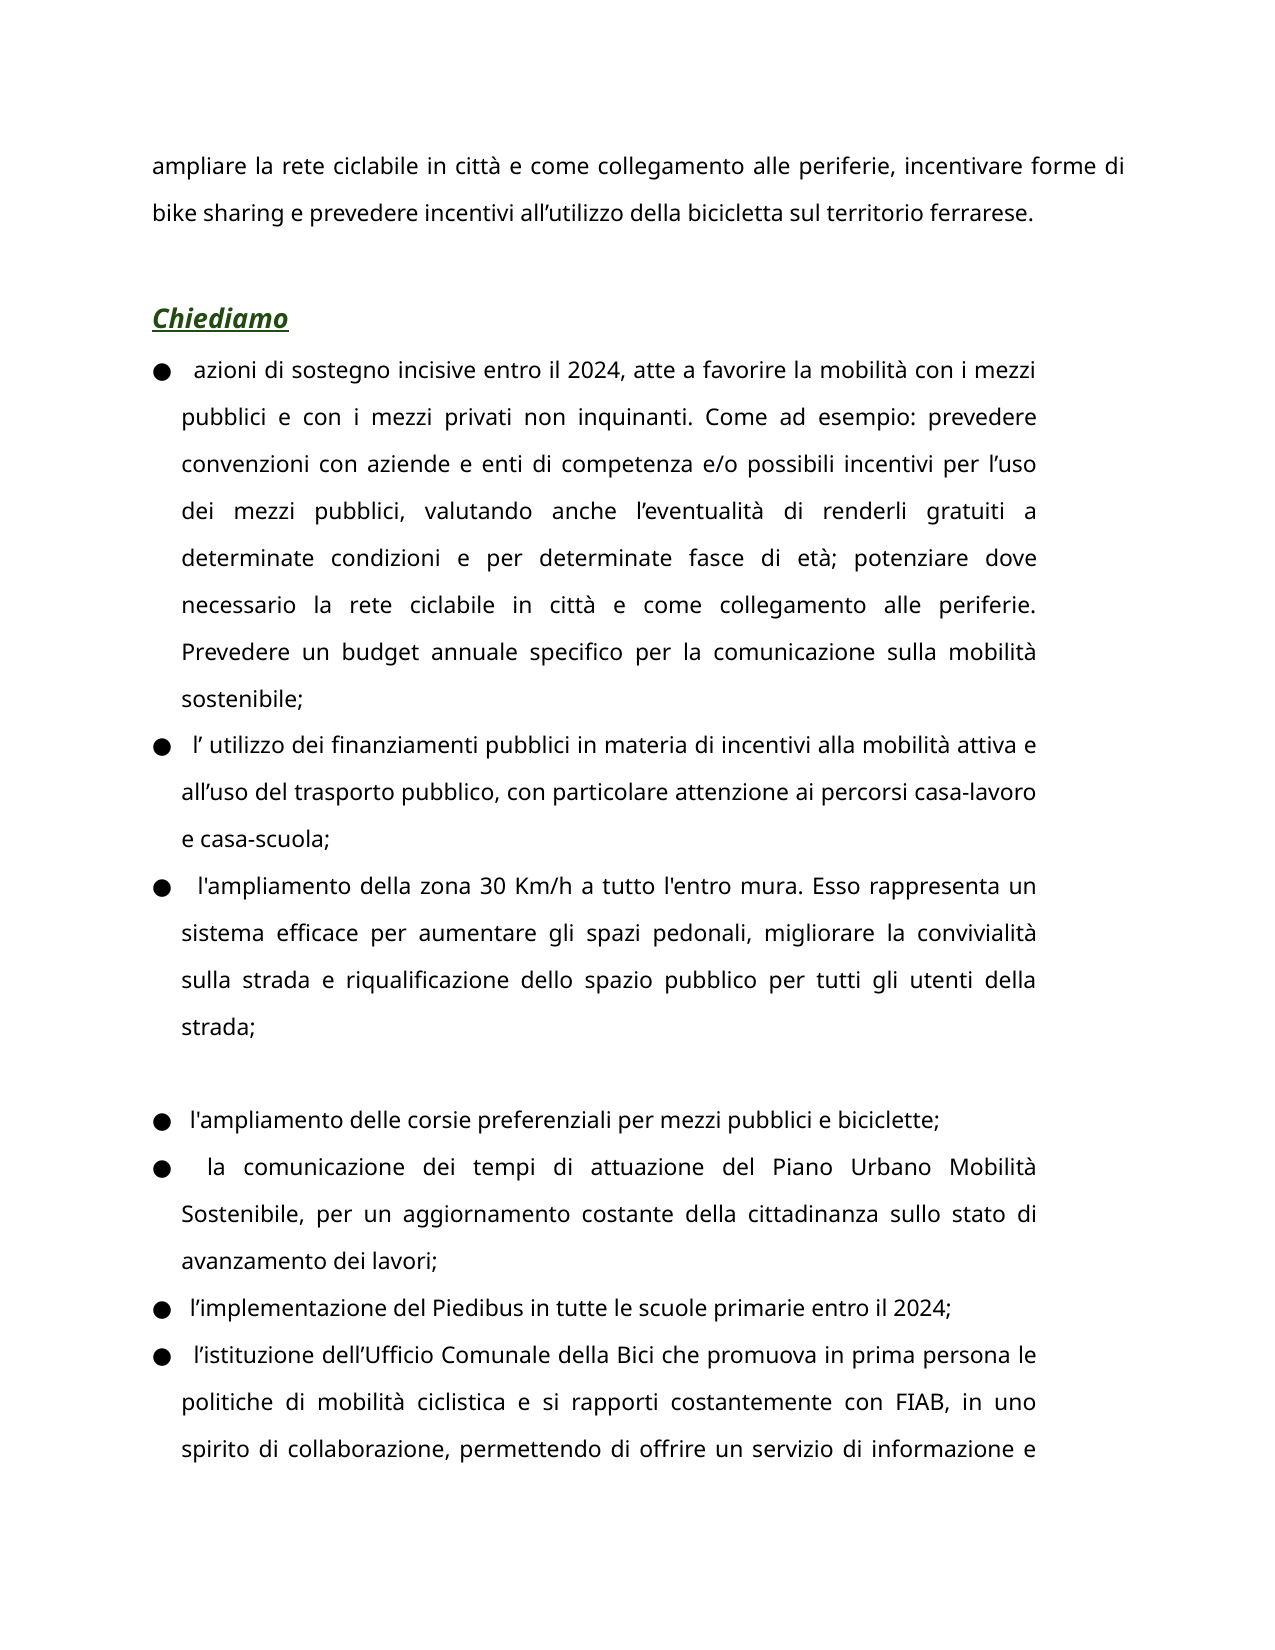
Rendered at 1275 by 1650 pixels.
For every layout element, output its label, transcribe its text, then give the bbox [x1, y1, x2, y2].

text ● l’ utilizzo dei finanziamenti pubblici in materia di incentivi alla mobilità attiva e all’uso del trasporto pubblico, con particolare attenzione ai percorsi casa-lavoro e casa-scuola; [152, 729, 1038, 854]
text ● l'ampliamento della zona 30 Km/h a tutto l'entro mura. Esso rappresenta un sistema efficace per aumentare gli spazi pedonali, migliorare la convivialità sulla strada e riqualificazione dello spazio pubblico per tutti gli utenti della strada; [152, 870, 1038, 1042]
text ● l'ampliamento delle corsie preferenziali per mezzi pubblici e biciclette; [152, 1104, 1038, 1136]
text ● la comunicazione dei tempi di attuazione del Piano Urbano Mobilità Sostenibile, per un aggiornamento costante della cittadinanza sullo stato di avanzamento dei lavori; [152, 1151, 1038, 1276]
text ampliare la rete ciclabile in città e come collegamento alle periferie, incentivare forme di bike sharing e prevedere incentivi all’utilizzo della bicicletta sul territorio ferrarese. [152, 150, 1126, 228]
text ● l’istituzione dell’Ufficio Comunale della Bici che promuova in prima persona le politiche di mobilità ciclistica e si rapporti costantemente con FIAB, in uno spirito di collaborazione, permettendo di offrire un servizio di informazione e [152, 1339, 1038, 1464]
text ● l’implementazione del Piedibus in tutte le scuole primarie entro il 2024; [152, 1292, 1038, 1323]
text Chiediamo [152, 299, 1126, 336]
text ● azioni di sostegno incisive entro il 2024, atte a favorire la mobilità con i mezzi pubblici e con i mezzi privati non inquinanti. Come ad esempio: prevedere convenzioni con aziende e enti di competenza e/o possibili incentivi per l’uso dei mezzi pubblici, valutando anche l’eventualità di renderli gratuiti a determinate condizioni e per determinate fasce di età; potenziare dove necessario la rete ciclabile in città e come collegamento alle periferie. Prevedere un budget annuale specifico per la comunicazione sulla mobilità sostenibile; [152, 354, 1038, 714]
